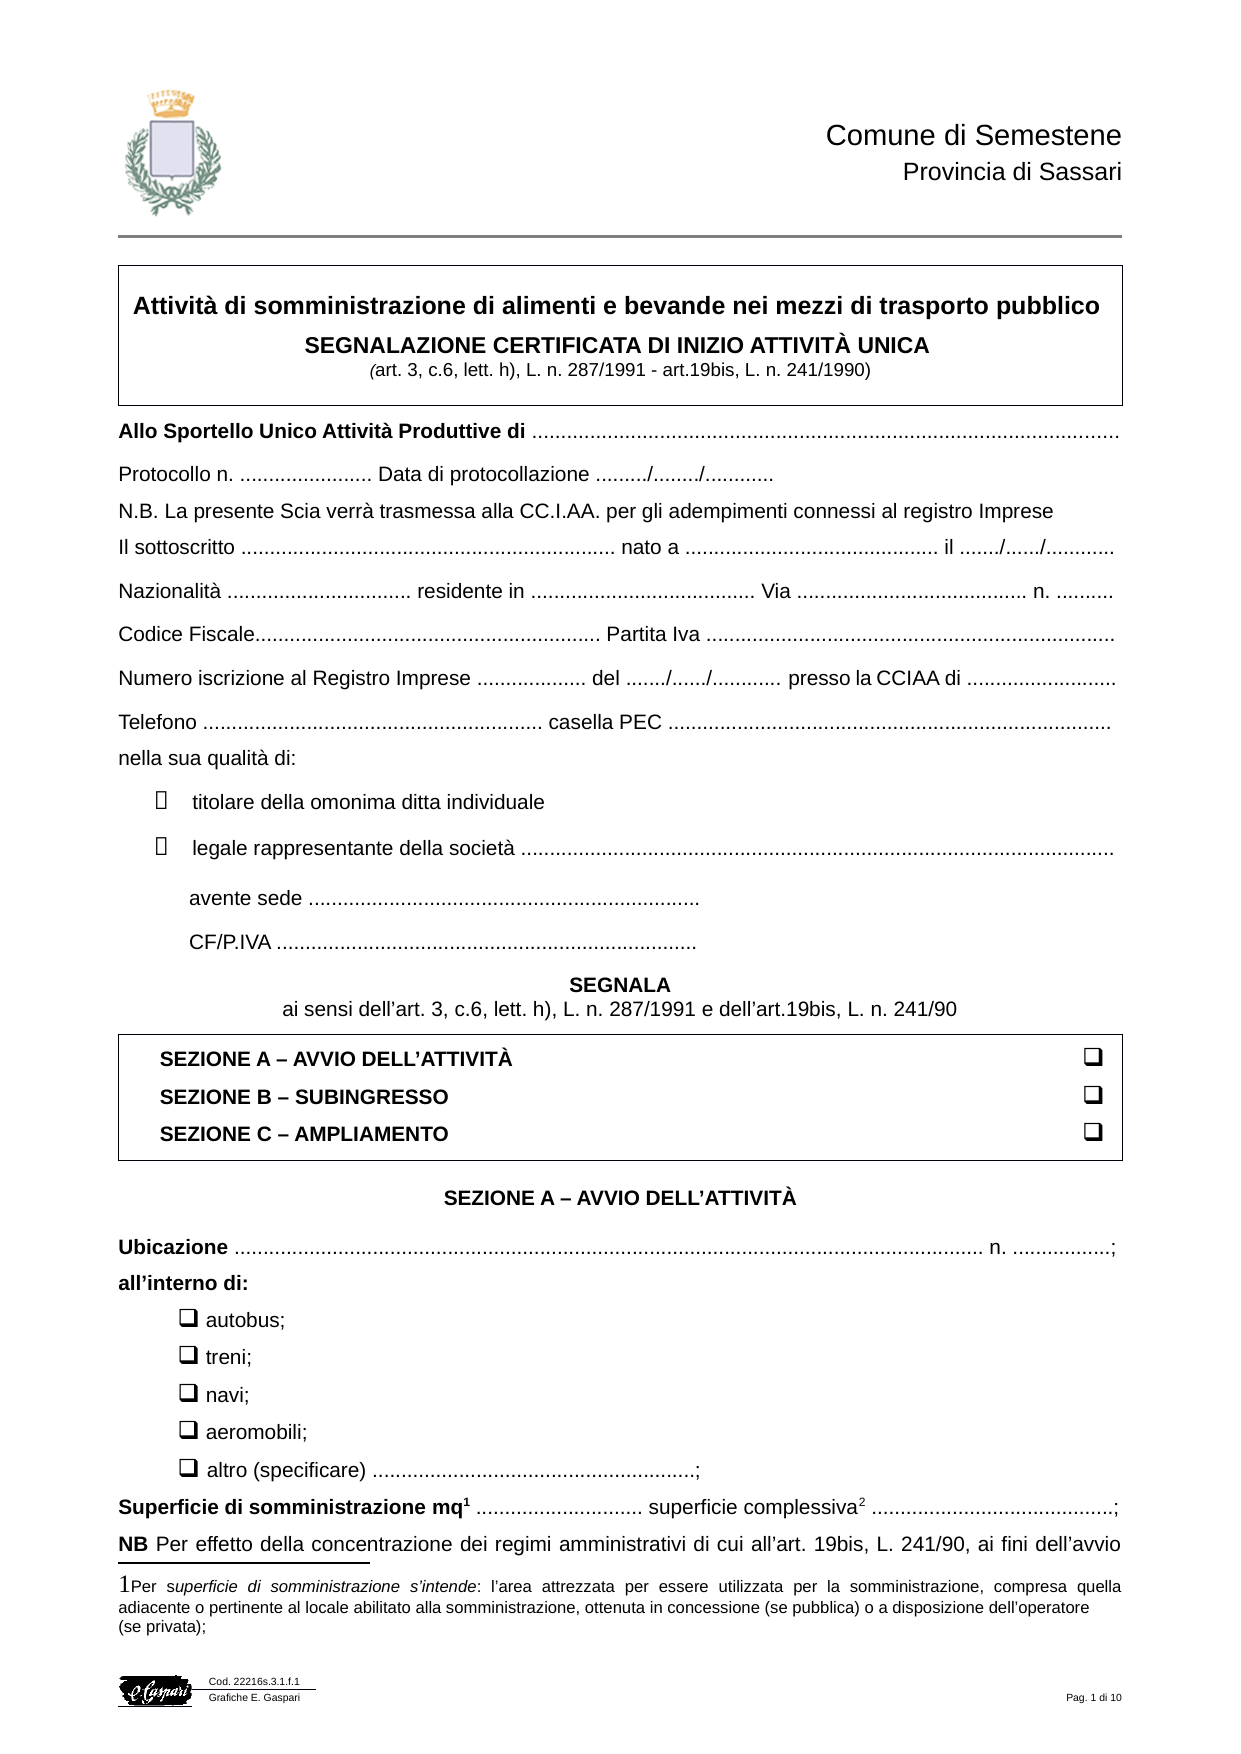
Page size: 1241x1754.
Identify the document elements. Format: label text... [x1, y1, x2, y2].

text Comune di Semestene [118, 118, 1122, 152]
text Il sottoscritto ................................................................. nato a ............................................ il ......./....../............ [118, 535, 1122, 559]
text  titolare della omonima ditta individuale [153, 782, 1122, 817]
text Numero iscrizione al Registro Imprese ................... del ......./....../............ presso la CCIAA di .......................... [118, 666, 1122, 690]
text Provincia di Sassari [118, 157, 1122, 185]
text Ubicazione .................................................................................................................................. n. .................; [118, 1234, 1122, 1258]
table_header SEZIONE A – AVVIO DELL’ATTIVITÀ  SEZIONE B – SUBINGRESSO  SEZIONE C – AMPLIAMENTO  [119, 1035, 1122, 1159]
text  aeromobili; [177, 1420, 1122, 1445]
text  autobus; [177, 1307, 1122, 1332]
text ai sensi dell’art. 3, c.6, lett. h), L. n. 287/1991 e dell’art.19bis, L. n. 241/90 [118, 997, 1122, 1021]
text avente sede .................................................................... [189, 886, 1122, 910]
text  navi; [177, 1382, 1122, 1407]
picture [122, 152, 224, 157]
text SEGNALA [118, 973, 1122, 997]
picture [122, 185, 224, 219]
picture [118, 1674, 192, 1706]
table_header Attività di somministrazione di alimenti e bevande nei mezzi di trasporto pubblico SEGNALAZIONE CERTIFICATA DI INIZIO ATTIVITÀ UNICA (art. 3, c.6, lett. h), L. n. 287/1991 - art.19bis, L. n. 241/1990) [119, 266, 1122, 405]
text Protocollo n. ....................... Data di protocollazione ........./......../............ [118, 462, 1122, 486]
text Superficie di somministrazione mq ............................. superficie complessiva ..........................................; [118, 1495, 1122, 1519]
text nella sua qualità di: [118, 746, 1122, 770]
text Telefono ........................................................... casella PEC ............................................................................. [118, 709, 1122, 733]
text CF/P.IVA ......................................................................... [189, 929, 1122, 953]
picture [122, 87, 224, 118]
text N.B. La presente Scia verrà trasmessa alla CC.I.AA. per gli adempimenti connessi al registro Imprese [118, 498, 1122, 522]
text NB Per effetto della concentrazione dei regimi amministrativi di cui all’art. 19bis, L. 241/90, ai fini dell’avvio [118, 1531, 1122, 1555]
text SEZIONE A – AVVIO DELL’ATTIVITÀ [118, 1186, 1122, 1209]
text Codice Fiscale............................................................ Partita Iva ....................................................................... [118, 622, 1122, 646]
text Nazionalità ................................ residente in ....................................... Via ........................................ n. .......... [118, 579, 1122, 603]
text all’interno di: [118, 1271, 1122, 1295]
text  treni; [177, 1345, 1122, 1370]
text Allo Sportello Unico Attività Produttive di [118, 418, 1122, 442]
text Per superficie di somministrazione s’intende: l’area attrezzata per essere utilizzata per la somministrazione, compresa quella adiacente o pertinente al locale abilitato alla somministrazione, ottenuta in concessione (se pubblica) o a disposizione dell’operatore [118, 1569, 1122, 1617]
text (se privata); [118, 1617, 1122, 1636]
text  altro (specificare) ........................................................; [177, 1457, 1122, 1482]
text  legale rappresentante della società ....................................................................................................... [153, 829, 1122, 863]
